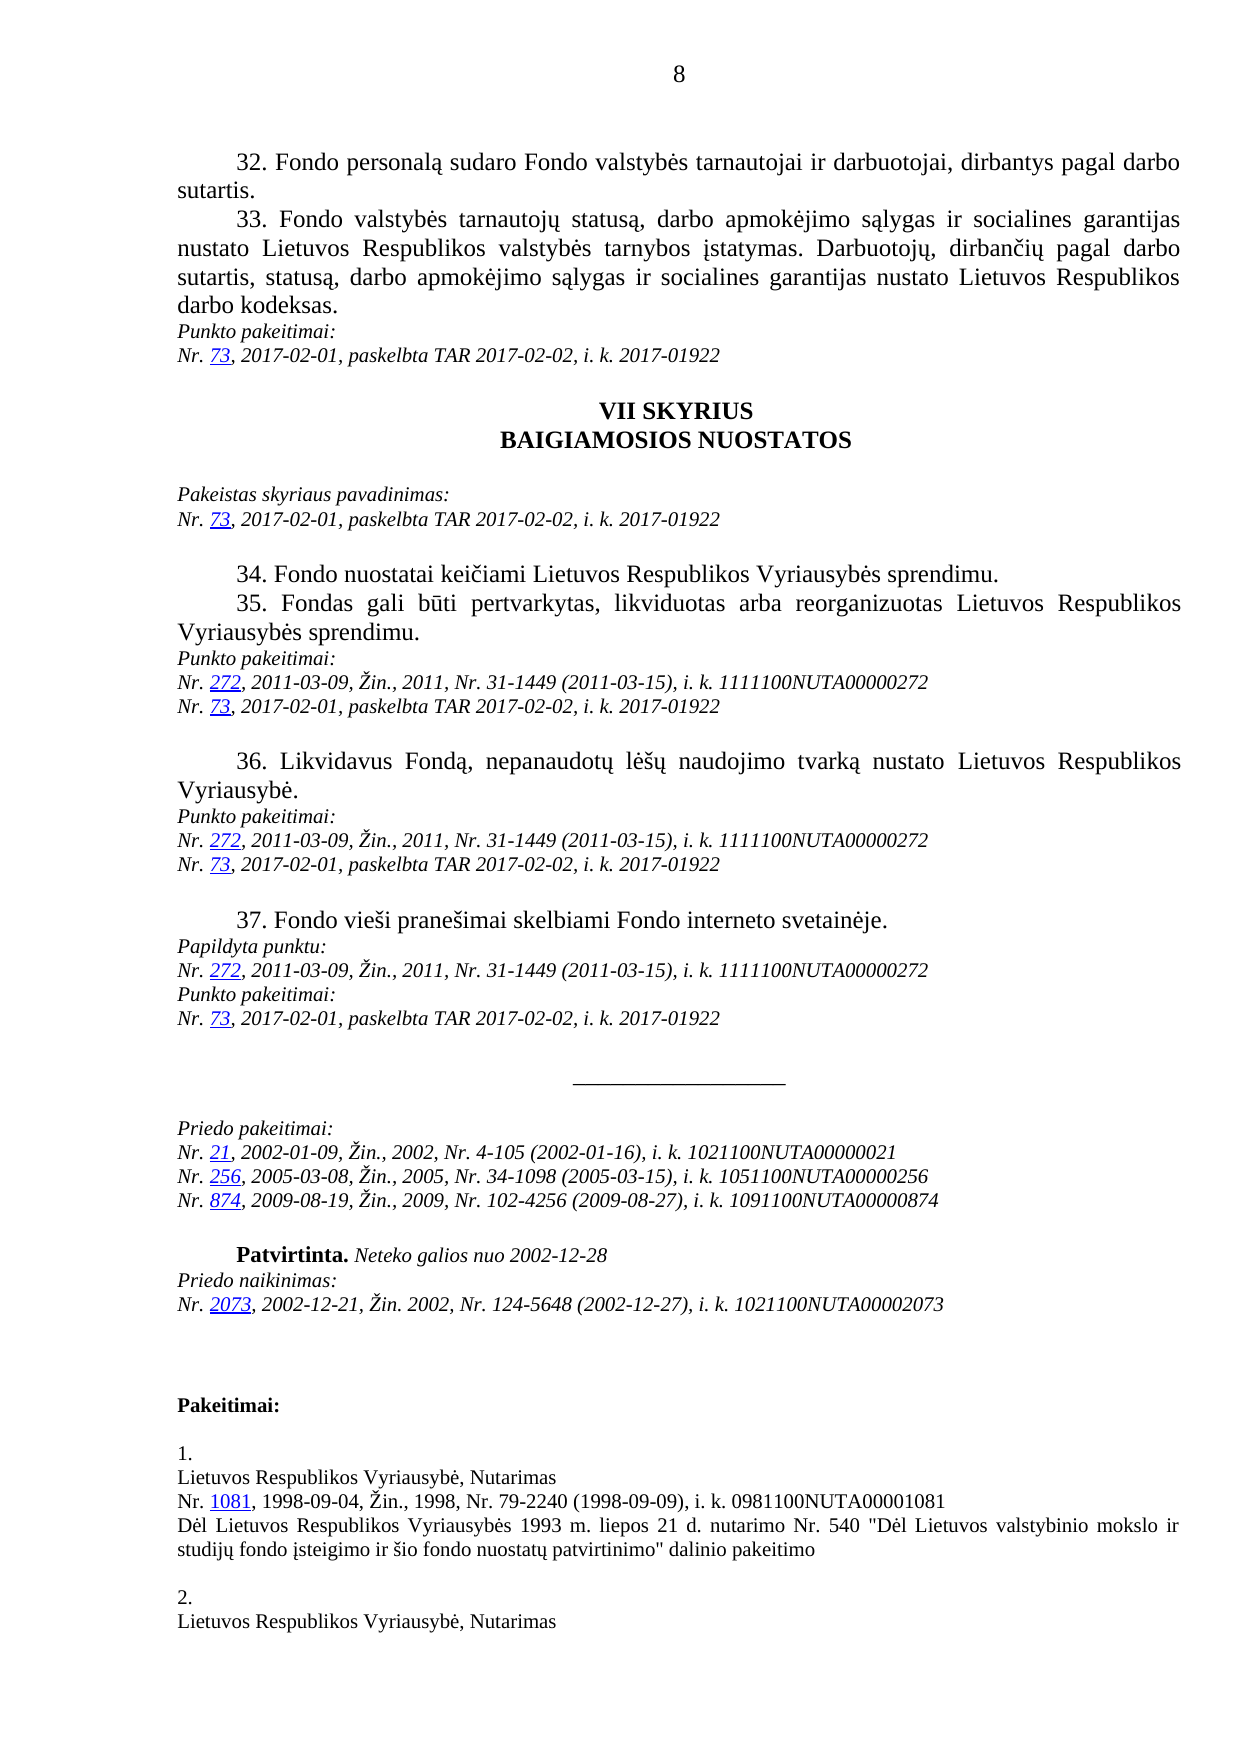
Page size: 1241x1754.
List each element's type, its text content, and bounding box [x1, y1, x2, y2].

text Priedo naikinimas: [177, 1267, 1181, 1292]
text Nr. 21, 2002-01-09, Žin., 2002, Nr. 4-105 (2002-01-16), i. k. 1021100NUTA00000021 [177, 1140, 1181, 1164]
text Punkto pakeitimai: [177, 982, 1181, 1006]
text Dėl Lietuvos Respublikos Vyriausybės 1993 m. liepos 21 d. nutarimo Nr. 540 "Dėl Lietuvos valstybinio mokslo ir studijų fondo įsteigimo ir šio fondo nuostatų patvirtinimo" dalinio pakeitimo [177, 1513, 1181, 1561]
text Nr. 874, 2009-08-19, Žin., 2009, Nr. 102-4256 (2009-08-27), i. k. 1091100NUTA00000874 [177, 1188, 1181, 1212]
text 35. Fondas gali būti pertvarkytas, likviduotas arba reorganizuotas Lietuvos Respublikos Vyriausybės sprendimu. [177, 588, 1181, 646]
text Punkto pakeitimai: [177, 319, 1181, 343]
text 32. Fondo personalą sudaro Fondo valstybės tarnautojai ir darbuotojai, dirbantys pagal darbo sutartis. [177, 147, 1181, 204]
text 36. Likvidavus Fondą, nepanaudotų lėšų naudojimo tvarką nustato Lietuvos Respublikos Vyriausybė. [177, 746, 1181, 804]
text Papildyta punktu: [177, 934, 1181, 958]
text _________________ [177, 1059, 1181, 1087]
text 1. [177, 1441, 1181, 1465]
text Nr. 73, 2017-02-01, paskelbta TAR 2017-02-02, i. k. 2017-01922 [177, 343, 1181, 367]
text 2. [177, 1585, 1181, 1609]
text Nr. 272, 2011-03-09, Žin., 2011, Nr. 31-1449 (2011-03-15), i. k. 1111100NUTA00000272 [177, 958, 1181, 982]
text Lietuvos Respublikos Vyriausybė, Nutarimas [177, 1609, 1181, 1633]
text 37. Fondo vieši pranešimai skelbiami Fondo interneto svetainėje. [177, 905, 1181, 934]
text Lietuvos Respublikos Vyriausybė, Nutarimas [177, 1465, 1181, 1489]
text Nr. 73, 2017-02-01, paskelbta TAR 2017-02-02, i. k. 2017-01922 [177, 694, 1181, 718]
text Punkto pakeitimai: [177, 646, 1181, 669]
text Pakeistas skyriaus pavadinimas: [177, 482, 1181, 506]
text Nr. 272, 2011-03-09, Žin., 2011, Nr. 31-1449 (2011-03-15), i. k. 1111100NUTA00000272 [177, 669, 1181, 694]
text Nr. 1081, 1998-09-04, Žin., 1998, Nr. 79-2240 (1998-09-09), i. k. 0981100NUTA00001081 [177, 1489, 1181, 1513]
text Punkto pakeitimai: [177, 804, 1181, 828]
text Pakeitimai: [177, 1392, 1181, 1417]
text Nr. 73, 2017-02-01, paskelbta TAR 2017-02-02, i. k. 2017-01922 [177, 1006, 1181, 1030]
text Priedo pakeitimai: [177, 1116, 1181, 1140]
text 34. Fondo nuostatai keičiami Lietuvos Respublikos Vyriausybės sprendimu. [177, 559, 1181, 588]
text Nr. 73, 2017-02-01, paskelbta TAR 2017-02-02, i. k. 2017-01922 [177, 506, 1181, 531]
text Nr. 272, 2011-03-09, Žin., 2011, Nr. 31-1449 (2011-03-15), i. k. 1111100NUTA00000272 [177, 828, 1181, 852]
text Nr. 256, 2005-03-08, Žin., 2005, Nr. 34-1098 (2005-03-15), i. k. 1051100NUTA00000256 [177, 1164, 1181, 1188]
text Nr. 2073, 2002-12-21, Žin. 2002, Nr. 124-5648 (2002-12-27), i. k. 1021100NUTA00002073 [177, 1292, 1181, 1316]
text Patvirtinta. Neteko galios nuo 2002-12-28 [177, 1241, 1181, 1267]
text vii SKYRIUS BAIGIAMOSIOS NUOSTATOS [177, 396, 1181, 454]
text Nr. 73, 2017-02-01, paskelbta TAR 2017-02-02, i. k. 2017-01922 [177, 852, 1181, 876]
text 33. Fondo valstybės tarnautojų statusą, darbo apmokėjimo sąlygas ir socialines garantijas nustato Lietuvos Respublikos valstybės tarnybos įstatymas. Darbuotojų, dirbančių pagal darbo sutartis, statusą, darbo apmokėjimo sąlygas ir socialines garantijas nustato Lietuvos Respublikos darbo kodeksas. [177, 204, 1181, 319]
